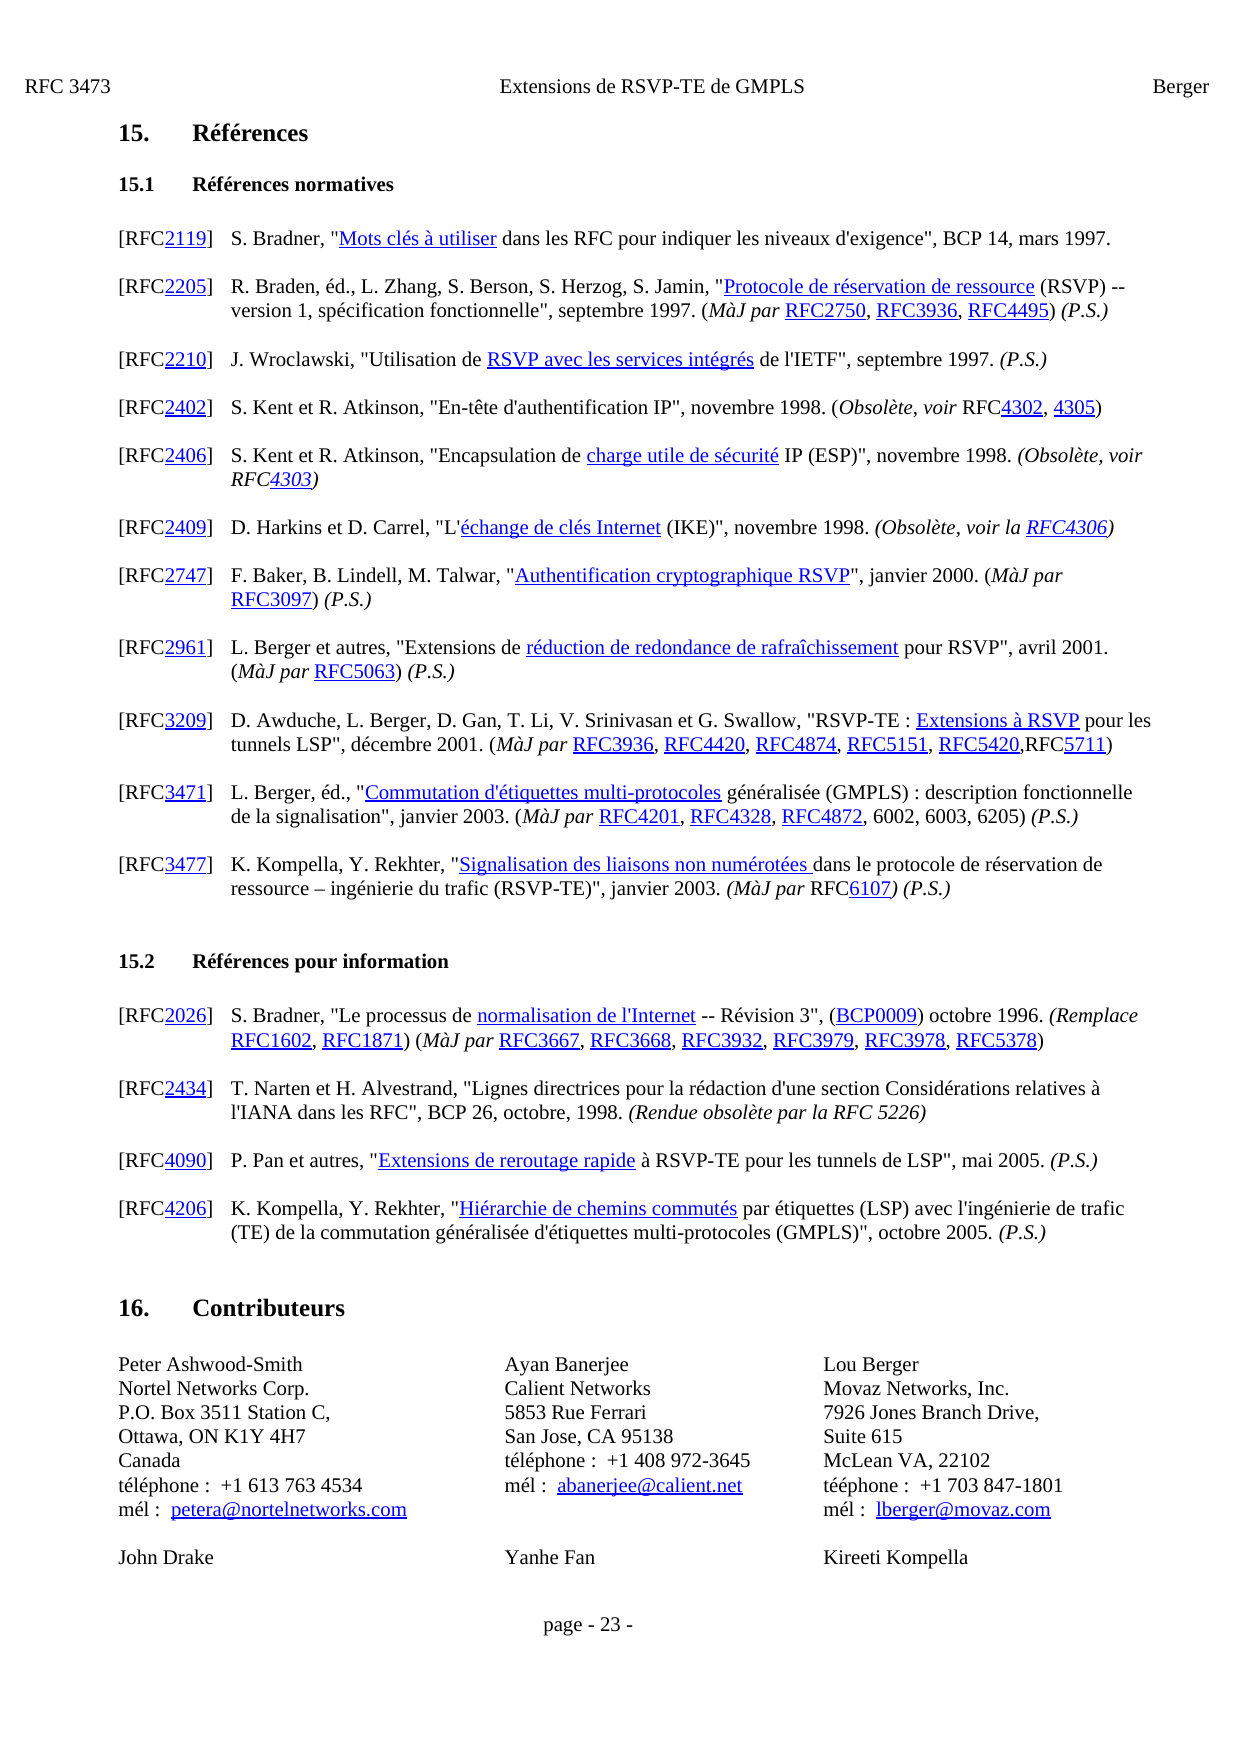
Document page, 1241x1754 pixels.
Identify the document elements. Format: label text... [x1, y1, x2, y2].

text 15. Références [118, 118, 1152, 147]
table_cell P.O. Box 3511 Station C, [107, 1400, 493, 1424]
table_header Lou Berger [812, 1352, 1149, 1376]
text [RFC2406] S. Kent et R. Atkinson, "Encapsulation de charge utile de sécurité IP (ESP)", novembre 1998. (Obsolète, voir RFC4303) [118, 443, 1152, 491]
text 15.2 Références pour information [118, 949, 1152, 973]
text [RFC2434] T. Narten et H. Alvestrand, "Lignes directrices pour la rédaction d'une section Considérations relatives à l'IANA dans les RFC", BCP 26, octobre, 1998. (Rendue obsolète par la RFC 5226) [118, 1076, 1152, 1124]
text [RFC2119] S. Bradner, "Mots clés à utiliser dans les RFC pour indiquer les niveaux d'exigence", BCP 14, mars 1997. [118, 226, 1152, 250]
table_cell Movaz Networks, Inc. [812, 1376, 1149, 1400]
table_cell Calient Networks [493, 1376, 812, 1400]
table_cell McLean VA, 22102 [812, 1449, 1149, 1472]
text 16. Contributeurs [118, 1293, 1152, 1322]
text 15.1 Références normatives [118, 172, 1152, 196]
text [RFC4206] K. Kompella, Y. Rekhter, "Hiérarchie de chemins commutés par étiquettes (LSP) avec l'ingénierie de trafic (TE) de la commutation généralisée d'étiquettes multi-protocoles (GMPLS)", octobre 2005. (P.S.) [118, 1196, 1152, 1244]
table_cell mél : lberger@movaz.com [812, 1497, 1149, 1521]
table_header John Drake [107, 1545, 493, 1569]
text [RFC3477] K. Kompella, Y. Rekhter, "Signalisation des liaisons non numérotées dans le protocole de réservation de ressource – ingénierie du trafic (RSVP-TE)", janvier 2003. (MàJ par RFC6107) (P.S.) [118, 852, 1152, 900]
text [RFC2205] R. Braden, éd., L. Zhang, S. Berson, S. Herzog, S. Jamin, "Protocole de réservation de ressource (RSVP) -- version 1, spécification fonctionnelle", septembre 1997. (MàJ par RFC2750, RFC3936, RFC4495) (P.S.) [118, 274, 1152, 322]
table_cell téléphone : +1 408 972-3645 [493, 1449, 812, 1472]
table_cell téléphone : +1 613 763 4534 [107, 1473, 493, 1497]
table_cell Suite 615 [812, 1424, 1149, 1448]
table_cell mél : abanerjee@calient.net [493, 1473, 812, 1497]
table_header Ayan Banerjee [493, 1352, 812, 1376]
text [RFC2026] S. Bradner, "Le processus de normalisation de l'Internet -- Révision 3", (BCP0009) octobre 1996. (Remplace RFC1602, RFC1871) (MàJ par RFC3667, RFC3668, RFC3932, RFC3979, RFC3978, RFC5378) [118, 1003, 1152, 1052]
table_cell 5853 Rue Ferrari [493, 1400, 812, 1424]
text [RFC3471] L. Berger, éd., "Commutation d'étiquettes multi-protocoles généralisée (GMPLS) : description fonctionnelle de la signalisation", janvier 2003. (MàJ par RFC4201, RFC4328, RFC4872, 6002, 6003, 6205) (P.S.) [118, 780, 1152, 828]
text [RFC3209] D. Awduche, L. Berger, D. Gan, T. Li, V. Srinivasan et G. Swallow, "RSVP-TE : Extensions à RSVP pour les tunnels LSP", décembre 2001. (MàJ par RFC3936, RFC4420, RFC4874, RFC5151, RFC5420,RFC5711) [118, 707, 1152, 756]
text [RFC2747] F. Baker, B. Lindell, M. Talwar, "Authentification cryptographique RSVP", janvier 2000. (MàJ par RFC3097) (P.S.) [118, 563, 1152, 611]
table_cell [493, 1497, 812, 1521]
table_header Peter Ashwood-Smith [107, 1352, 493, 1376]
text [RFC2210] J. Wroclawski, "Utilisation de RSVP avec les services intégrés de l'IETF", septembre 1997. (P.S.) [118, 347, 1152, 371]
table_cell 7926 Jones Branch Drive, [812, 1400, 1149, 1424]
table_header Yanhe Fan [493, 1545, 812, 1569]
table_cell San Jose, CA 95138 [493, 1424, 812, 1448]
table_cell Nortel Networks Corp. [107, 1376, 493, 1400]
text [RFC2409] D. Harkins et D. Carrel, "L'échange de clés Internet (IKE)", novembre 1998. (Obsolète, voir la RFC4306) [118, 515, 1152, 539]
table_cell tééphone : +1 703 847-1801 [812, 1473, 1149, 1497]
table_header Kireeti Kompella [812, 1545, 1149, 1569]
table_cell mél : petera@nortelnetworks.com [107, 1497, 493, 1521]
text [RFC4090] P. Pan et autres, "Extensions de reroutage rapide à RSVP-TE pour les tunnels de LSP", mai 2005. (P.S.) [118, 1148, 1152, 1172]
table_cell Ottawa, ON K1Y 4H7 [107, 1424, 493, 1448]
table_cell Canada [107, 1449, 493, 1472]
text [RFC2961] L. Berger et autres, "Extensions de réduction de redondance de rafraîchissement pour RSVP", avril 2001. (MàJ par RFC5063) (P.S.) [118, 635, 1152, 683]
text [RFC2402] S. Kent et R. Atkinson, "En-tête d'authentification IP", novembre 1998. (Obsolète, voir RFC4302, 4305) [118, 395, 1152, 419]
